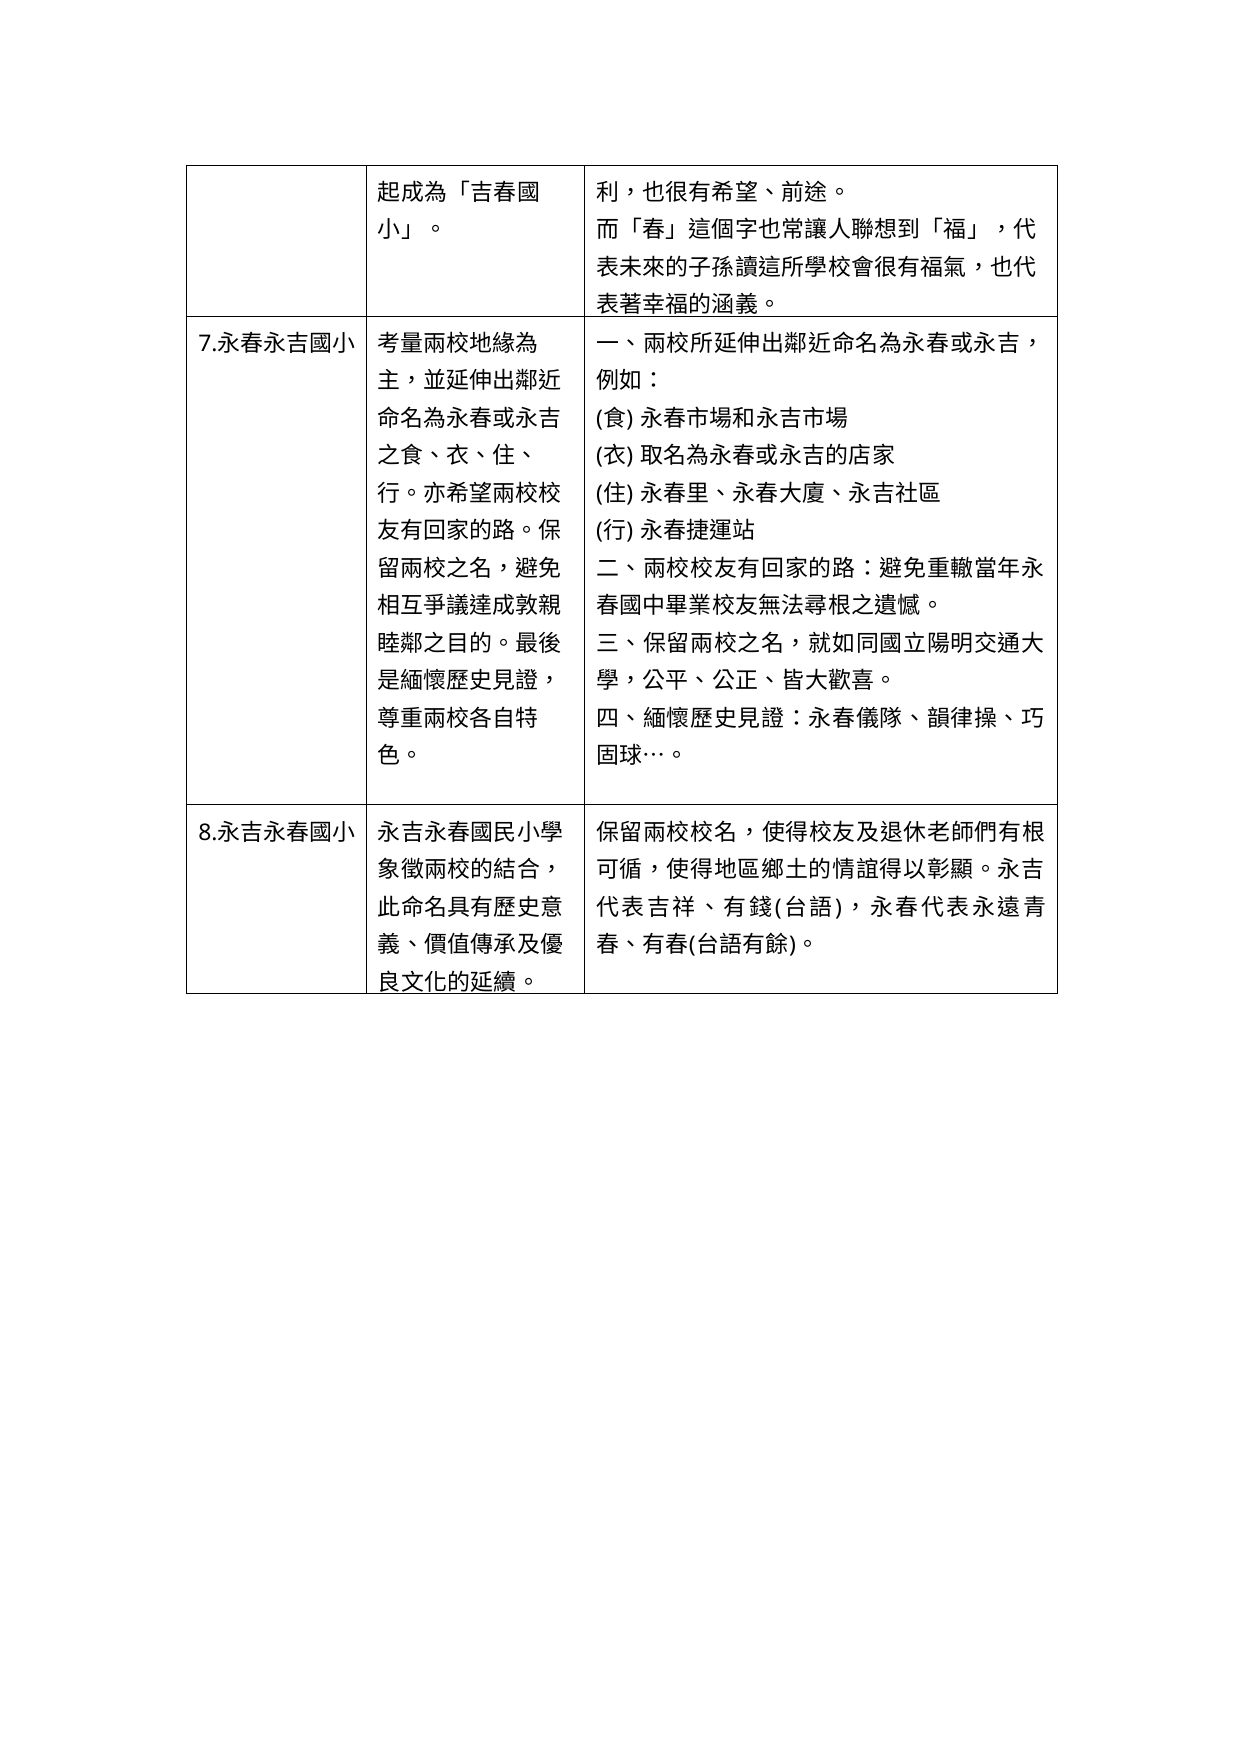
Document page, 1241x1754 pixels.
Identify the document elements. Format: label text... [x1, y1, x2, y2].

table_cell 8.永吉永春國小 [187, 805, 366, 993]
table_cell 7.永春永吉國小 [187, 317, 366, 804]
table_cell 保留兩校校名，使得校友及退休老師們有根可循，使得地區鄉土的情誼得以彰顯。永吉代表吉祥、有錢(台語)，永春代表永遠青春、有春(台語有餘)。 [585, 805, 1057, 993]
table_cell [187, 166, 366, 316]
table_cell 一、兩校所延伸出鄰近命名為永春或永吉，例如： (食) 永春市場和永吉市場 (衣) 取名為永春或永吉的店家 (住) 永春里、永春大廈、永吉社區 (行) 永春捷運站 二、兩校校友有回家的路：避免重轍當年永春國中畢業校友無法尋根之遺憾。 三、保留兩校之名，就如同國立陽明交通大學，公平、公正、皆大歡喜。 四、緬懷歷史見證：永春儀隊、韻律操、巧固球…。 [585, 317, 1057, 804]
table_cell 起成為「吉春國小」。 [367, 166, 584, 316]
table_cell 利，也很有希望、前途。 而「春」這個字也常讓人聯想到「福」，代表未來的子孫讀這所學校會很有福氣，也代表著幸福的涵義。 [585, 166, 1057, 316]
table_cell 考量兩校地緣為主，並延伸出鄰近命名為永春或永吉之食、衣、住、行。亦希望兩校校友有回家的路。保留兩校之名，避免相互爭議達成敦親睦鄰之目的。最後是緬懷歷史見證，尊重兩校各自特色。 [367, 317, 584, 804]
table_cell 永吉永春國民小學象徵兩校的結合，此命名具有歷史意義、價值傳承及優良文化的延續。 [367, 805, 584, 993]
